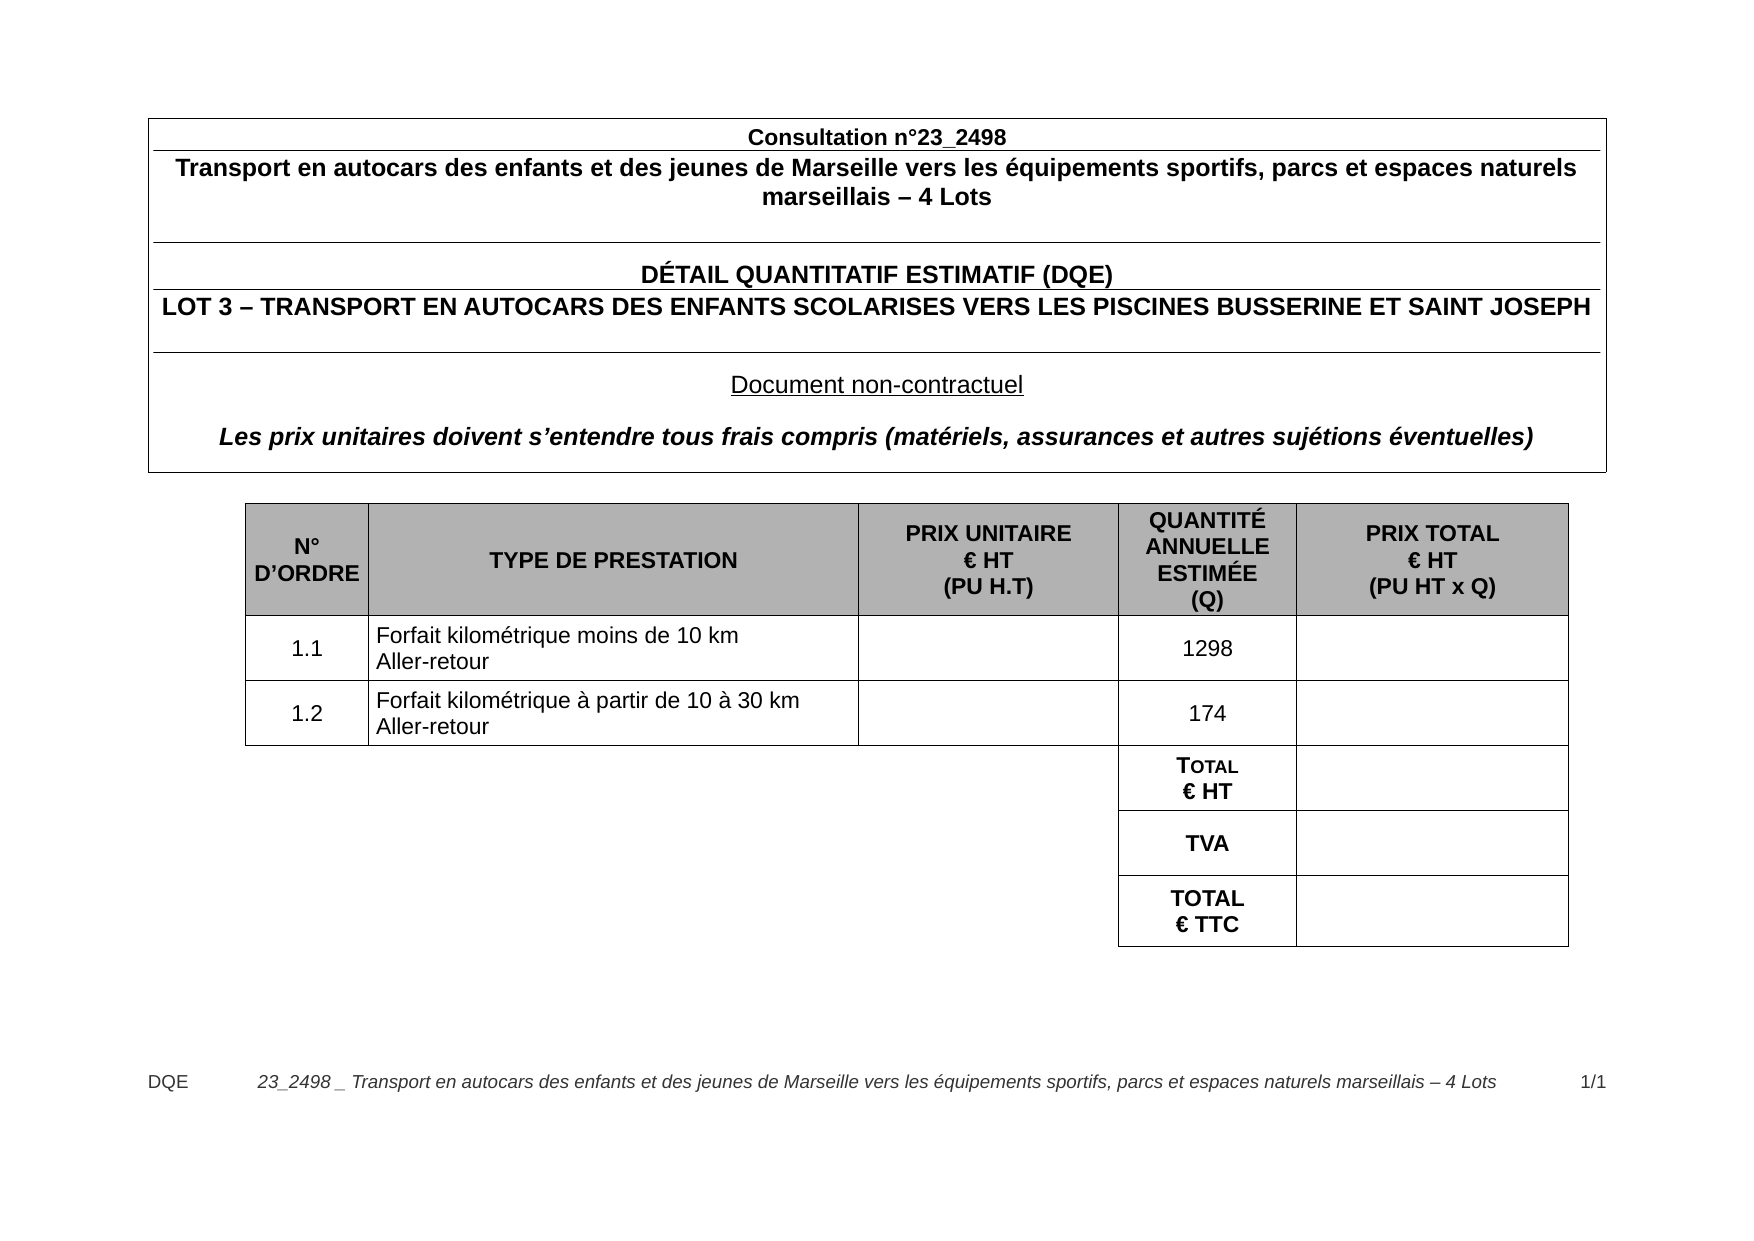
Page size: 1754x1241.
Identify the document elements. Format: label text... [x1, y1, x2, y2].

table_cell [1297, 876, 1568, 946]
table_header PRIX UNITAIRE € HT (PU H.T) [859, 504, 1118, 615]
table_cell 1298 [1119, 616, 1296, 680]
table_cell [245, 746, 368, 946]
table_cell [859, 681, 1118, 745]
table_cell TVA [1119, 811, 1296, 875]
table_cell 1.2 [246, 681, 368, 745]
table_header N° D’ORDRE [246, 504, 368, 615]
table_cell [859, 616, 1118, 680]
table_cell Forfait kilométrique à partir de 10 à 30 km Aller-retour [369, 681, 858, 745]
table_cell [1297, 811, 1568, 875]
table_cell [1297, 746, 1568, 810]
table_cell 1.1 [246, 616, 368, 680]
table_header PRIX TOTAL € HT (PU HT x Q) [1297, 504, 1568, 615]
table_cell TOTAL € TTC [1119, 876, 1296, 946]
table_cell Forfait kilométrique moins de 10 km Aller-retour [369, 616, 858, 680]
table_cell 174 [1119, 681, 1296, 745]
table_cell [1297, 681, 1568, 745]
table_header TYPE DE PRESTATION [369, 504, 858, 615]
table_cell Total € HT [1119, 746, 1296, 810]
table_cell [1297, 616, 1568, 680]
table_header Consultation n°23_2498 Transport en autocars des enfants et des jeunes de Marseille vers les équipements sportifs, parcs et espaces naturels marseillais – 4 Lots DÉTAIL QUANTITATIF ESTIMATIF (DQE) LOT 3 – TRANSPORT EN AUTOCARS DES ENFANTS SCOLARISES VERS LES PISCINES BUSSERINE ET SAINT JOSEPH Document non-contractuel Les prix unitaires doivent s’entendre tous frais compris (matériels, assurances et autres sujétions éventuelles) [149, 119, 1606, 472]
table_cell [369, 746, 1118, 946]
table_header QUANTITÉ ANNUELLE ESTIMÉE (Q) [1119, 504, 1296, 615]
